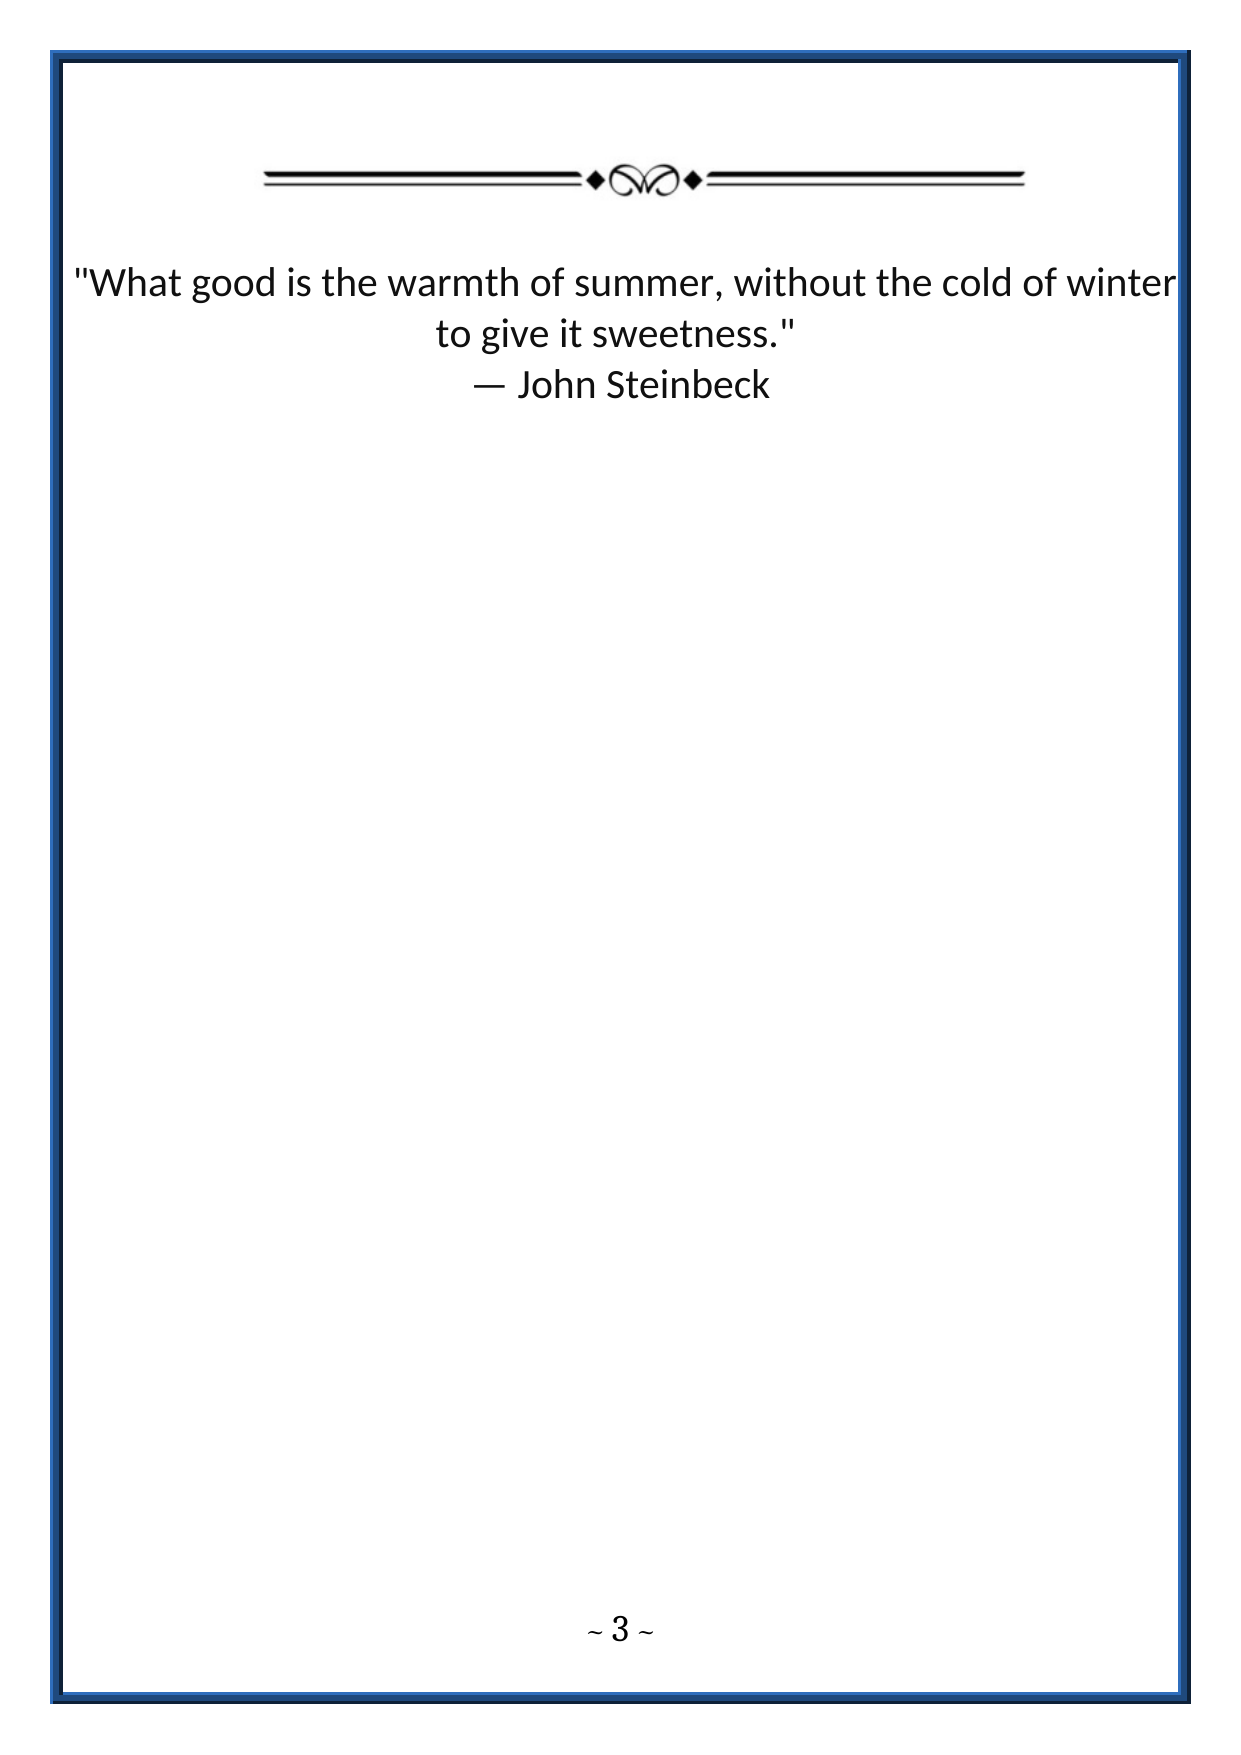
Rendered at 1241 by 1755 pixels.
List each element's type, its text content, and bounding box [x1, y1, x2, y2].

text — John Steinbeck [63, 358, 1178, 409]
text "What good is the warmth of summer, without the cold of winter to give it sweetness." [63, 256, 1178, 358]
